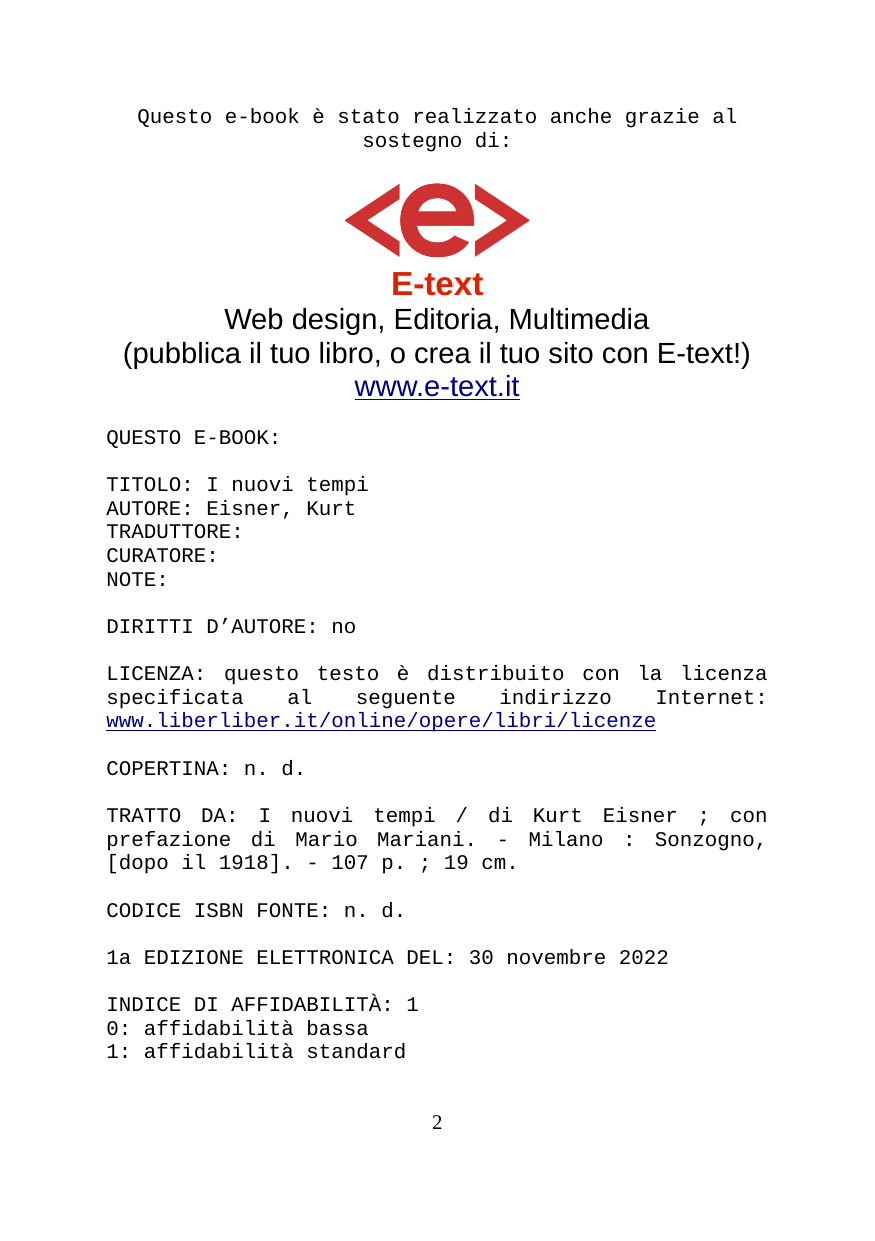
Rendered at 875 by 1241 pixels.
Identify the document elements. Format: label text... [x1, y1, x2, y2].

picture [343, 183, 531, 258]
text QUESTO E-BOOK: [106, 427, 768, 450]
text 1a EDIZIONE ELETTRONICA DEL: 30 novembre 2022 [106, 947, 768, 971]
text AUTORE: Eisner, Kurt [106, 498, 768, 521]
text www.e-text.it [106, 369, 768, 403]
text 0: affidabilità bassa [106, 1018, 768, 1041]
text TRADUTTORE: [106, 521, 768, 545]
text INDICE DI AFFIDABILITÀ: 1 [106, 994, 768, 1018]
text E-text [106, 264, 768, 302]
text CURATORE: [106, 545, 768, 568]
text NOTE: [106, 568, 768, 592]
text 1: affidabilità standard [106, 1041, 768, 1065]
text CODICE ISBN FONTE: n. d. [106, 899, 768, 923]
text COPERTINA: n. d. [106, 758, 768, 781]
text Questo e-book è stato realizzato anche grazie al sostegno di: [106, 106, 768, 153]
text LICENZA: questo testo è distribuito con la licenza specificata al seguente indirizzo Internet: www.liberliber.it/online/opere/libri/licenze [106, 663, 768, 734]
text DIRITTI D’AUTORE: no [106, 616, 768, 639]
text (pubblica il tuo libro, o crea il tuo sito con E-text!) [106, 336, 768, 369]
text TRATTO DA: I nuovi tempi / di Kurt Eisner ; con prefazione di Mario Mariani. - Milano : Sonzogno, [dopo il 1918]. - 107 p. ; 19 cm. [106, 805, 768, 876]
text TITOLO: I nuovi tempi [106, 474, 768, 498]
text Web design, Editoria, Multimedia [106, 302, 768, 336]
